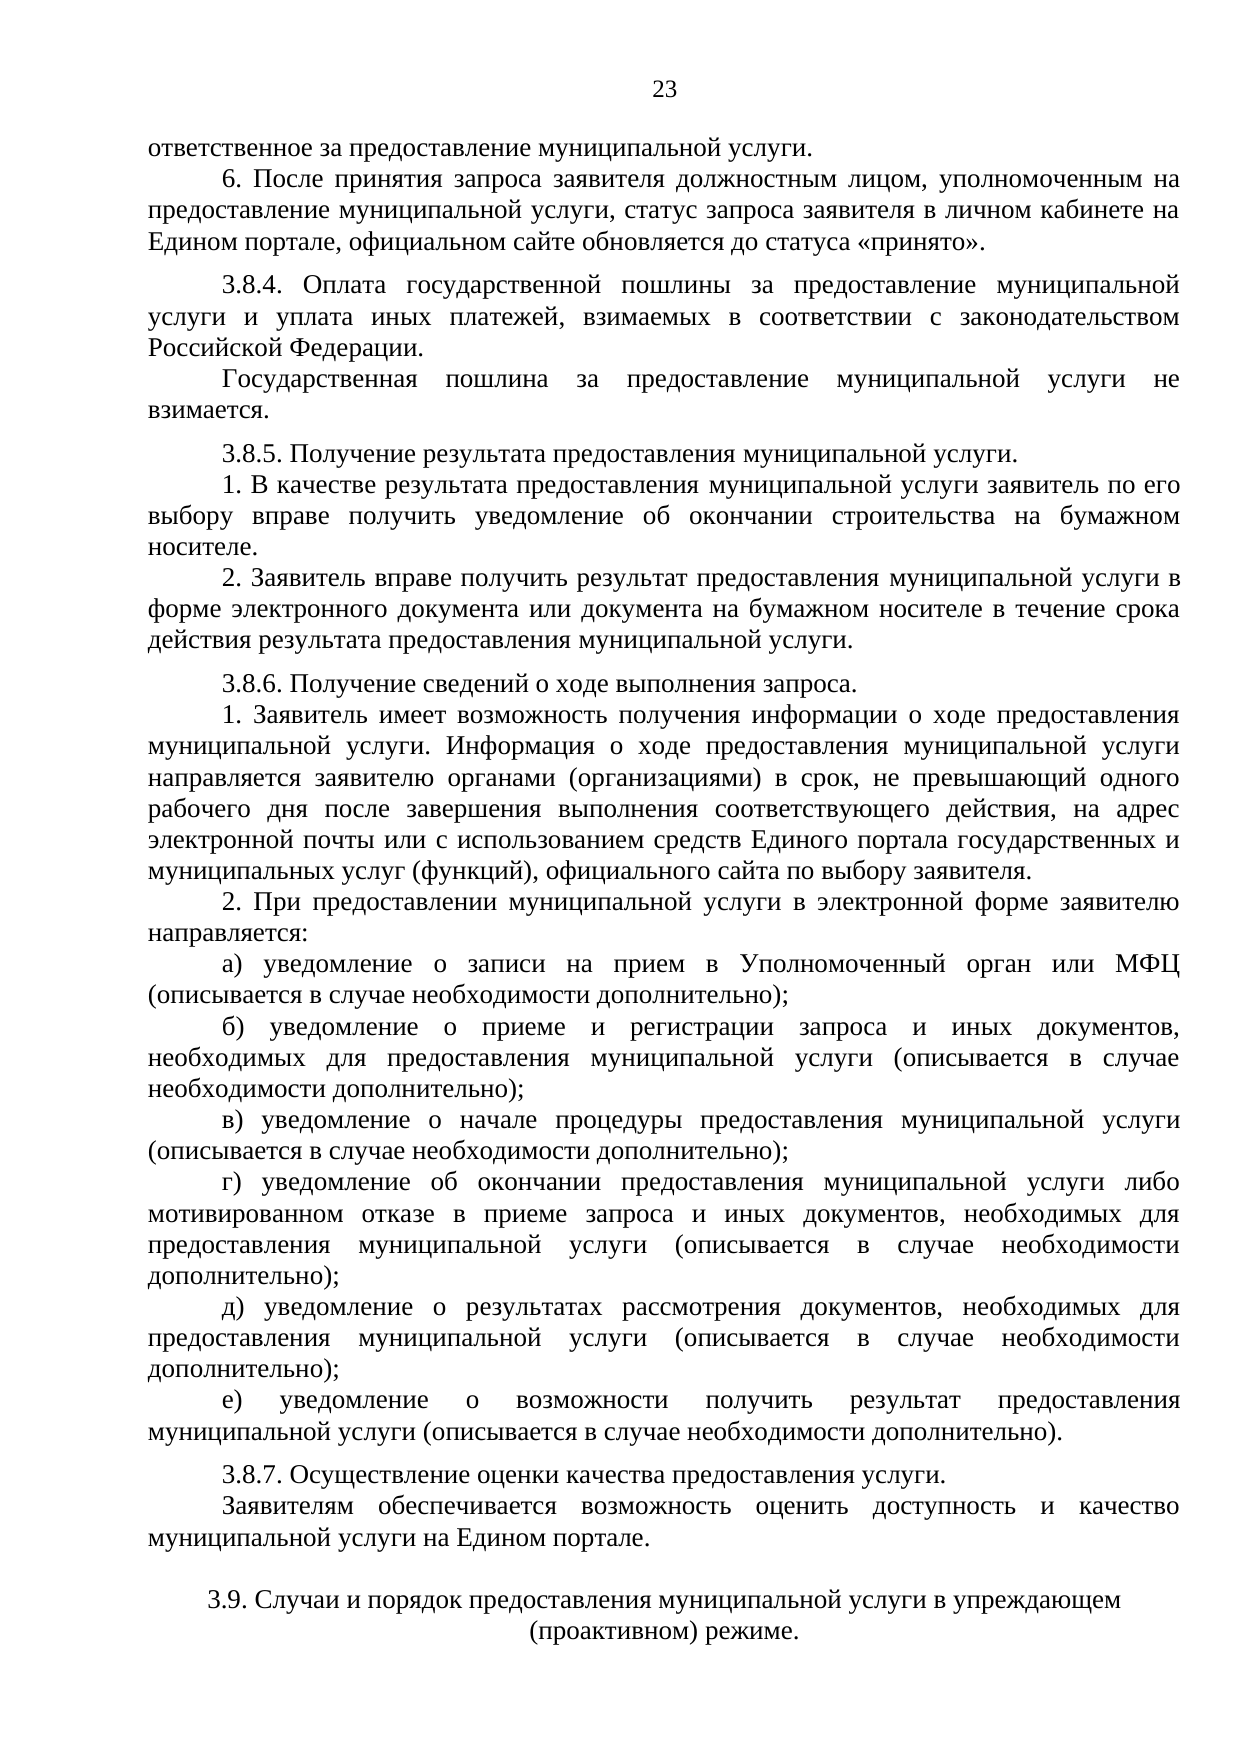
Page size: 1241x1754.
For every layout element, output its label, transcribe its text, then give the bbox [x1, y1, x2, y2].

text Заявителям обеспечивается возможность оценить доступность и качество муниципальной услуги на Едином портале. [148, 1489, 1181, 1552]
text Государственная пошлина за предоставление муниципальной услуги не взимается. [148, 362, 1181, 424]
text в) уведомление о начале процедуры предоставления муниципальной услуги (описывается в случае необходимости дополнительно); [148, 1103, 1181, 1166]
text 2. Заявитель вправе получить результат предоставления муниципальной услуги в форме электронного документа или документа на бумажном носителе в течение срока действия результата предоставления муниципальной услуги. [148, 561, 1181, 655]
text 3.8.7. Осуществление оценки качества предоставления услуги. [148, 1458, 1181, 1489]
text б) уведомление о приеме и регистрации запроса и иных документов, необходимых для предоставления муниципальной услуги (описывается в случае необходимости дополнительно); [148, 1010, 1181, 1103]
text 2. При предоставлении муниципальной услуги в электронной форме заявителю направляется: [148, 885, 1181, 947]
text е) уведомление о возможности получить результат предоставления муниципальной услуги (описывается в случае необходимости дополнительно). [148, 1383, 1181, 1446]
text 3.8.4. Оплата государственной пошлины за предоставление муниципальной услуги и уплата иных платежей, взимаемых в соответствии с законодательством Российской Федерации. [148, 268, 1181, 362]
text д) уведомление о результатах рассмотрения документов, необходимых для предоставления муниципальной услуги (описывается в случае необходимости дополнительно); [148, 1290, 1181, 1383]
text а) уведомление о записи на прием в Уполномоченный орган или МФЦ (описывается в случае необходимости дополнительно); [148, 947, 1181, 1010]
text 3.8.5. Получение результата предоставления муниципальной услуги. [148, 437, 1181, 468]
text ответственное за предоставление муниципальной услуги. [148, 131, 1181, 162]
text 3.8.6. Получение сведений о ходе выполнения запроса. [148, 667, 1181, 698]
text г) уведомление об окончании предоставления муниципальной услуги либо мотивированном отказе в приеме запроса и иных документов, необходимых для предоставления муниципальной услуги (описывается в случае необходимости дополнительно); [148, 1166, 1181, 1290]
text 3.9. Случаи и порядок предоставления муниципальной услуги в упреждающем (проактивном) режиме. [148, 1583, 1181, 1645]
text 1. В качестве результата предоставления муниципальной услуги заявитель по его выбору вправе получить уведомление об окончании строительства на бумажном носителе. [148, 468, 1181, 561]
text 1. Заявитель имеет возможность получения информации о ходе предоставления муниципальной услуги. Информация о ходе предоставления муниципальной услуги направляется заявителю органами (организациями) в срок, не превышающий одного рабочего дня после завершения выполнения соответствующего действия, на адрес электронной почты или с использованием средств Единого портала государственных и муниципальных услуг (функций), официального сайта по выбору заявителя. [148, 698, 1181, 885]
text 6. После принятия запроса заявителя должностным лицом, уполномоченным на предоставление муниципальной услуги, статус запроса заявителя в личном кабинете на Едином портале, официальном сайте обновляется до статуса «принято». [148, 162, 1181, 256]
